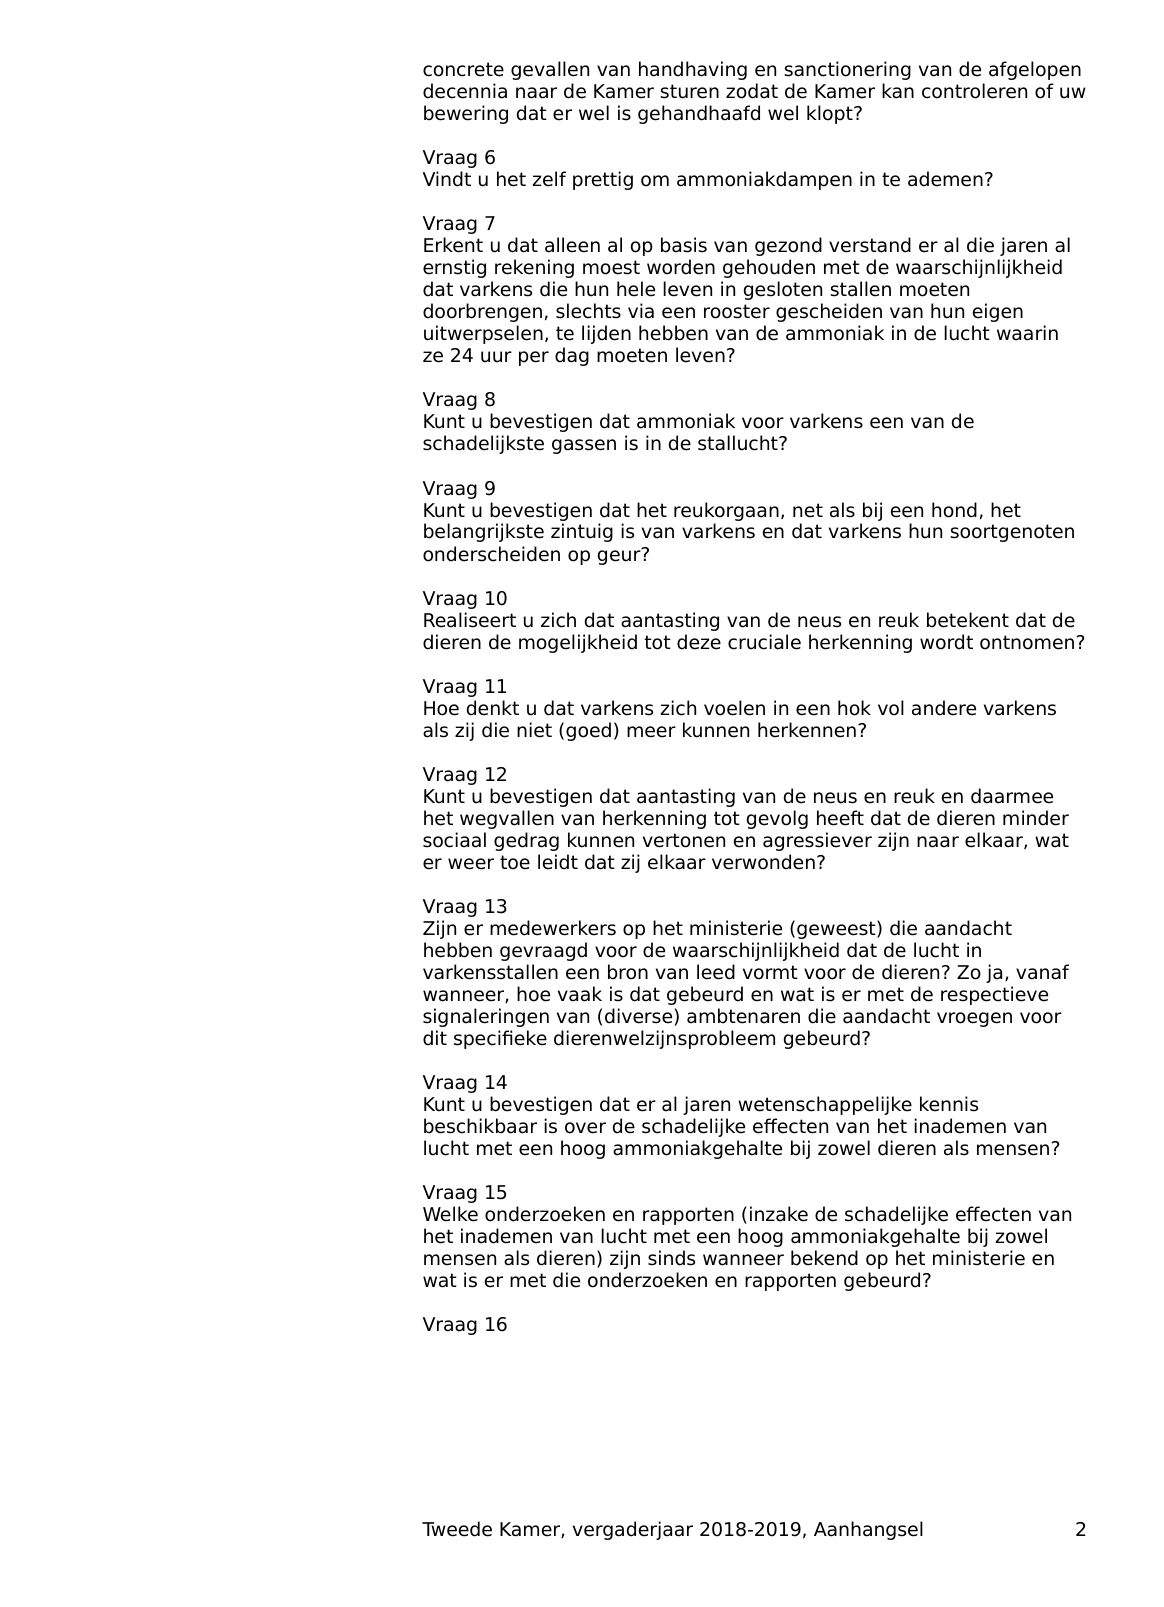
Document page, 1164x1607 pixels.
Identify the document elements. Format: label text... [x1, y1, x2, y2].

text concrete gevallen van handhaving en sanctionering van de afgelopen decennia naar de Kamer sturen zodat de Kamer kan controleren of uw bewering dat er wel is gehandhaafd wel klopt? [422, 59, 1087, 125]
text Vraag 10 [422, 588, 1087, 609]
text Vraag 12 [422, 764, 1087, 786]
text Kunt u bevestigen dat er al jaren wetenschappelijke kennis beschikbaar is over de schadelijke effecten van het inademen van lucht met een hoog ammoniakgehalte bij zowel dieren als mensen? [422, 1094, 1087, 1160]
text Vraag 14 [422, 1072, 1087, 1094]
text Kunt u bevestigen dat het reukorgaan, net als bij een hond, het belangrijkste zintuig is van varkens en dat varkens hun soortgenoten onderscheiden op geur? [422, 499, 1087, 565]
text Vraag 16 [422, 1314, 1087, 1336]
text Erkent u dat alleen al op basis van gezond verstand er al die jaren al ernstig rekening moest worden gehouden met de waarschijnlijkheid dat varkens die hun hele leven in gesloten stallen moeten doorbrengen, slechts via een rooster gescheiden van hun eigen uitwerpselen, te lijden hebben van de ammoniak in de lucht waarin ze 24 uur per dag moeten leven? [422, 235, 1087, 367]
text Vraag 8 [422, 389, 1087, 411]
text Kunt u bevestigen dat aantasting van de neus en reuk en daarmee het wegvallen van herkenning tot gevolg heeft dat de dieren minder sociaal gedrag kunnen vertonen en agressiever zijn naar elkaar, wat er weer toe leidt dat zij elkaar verwonden? [422, 786, 1087, 874]
text Vraag 6 [422, 147, 1087, 169]
text Zijn er medewerkers op het ministerie (geweest) die aandacht hebben gevraagd voor de waarschijnlijkheid dat de lucht in varkensstallen een bron van leed vormt voor de dieren? Zo ja, vanaf wanneer, hoe vaak is dat gebeurd en wat is er met de respectieve signaleringen van (diverse) ambtenaren die aandacht vroegen voor dit specifieke dierenwelzijnsprobleem gebeurd? [422, 918, 1087, 1050]
text Vraag 15 [422, 1182, 1087, 1204]
text Vindt u het zelf prettig om ammoniakdampen in te ademen? [422, 169, 1087, 191]
text Kunt u bevestigen dat ammoniak voor varkens een van de schadelijkste gassen is in de stallucht? [422, 411, 1087, 455]
text Hoe denkt u dat varkens zich voelen in een hok vol andere varkens als zij die niet (goed) meer kunnen herkennen? [422, 698, 1087, 742]
text Vraag 7 [422, 213, 1087, 235]
text Vraag 9 [422, 477, 1087, 499]
text Vraag 11 [422, 676, 1087, 698]
text Vraag 13 [422, 896, 1087, 918]
text Welke onderzoeken en rapporten (inzake de schadelijke effecten van het inademen van lucht met een hoog ammoniakgehalte bij zowel mensen als dieren) zijn sinds wanneer bekend op het ministerie en wat is er met die onderzoeken en rapporten gebeurd? [422, 1204, 1087, 1292]
text Realiseert u zich dat aantasting van de neus en reuk betekent dat de dieren de mogelijkheid tot deze cruciale herkenning wordt ontnomen? [422, 609, 1087, 653]
